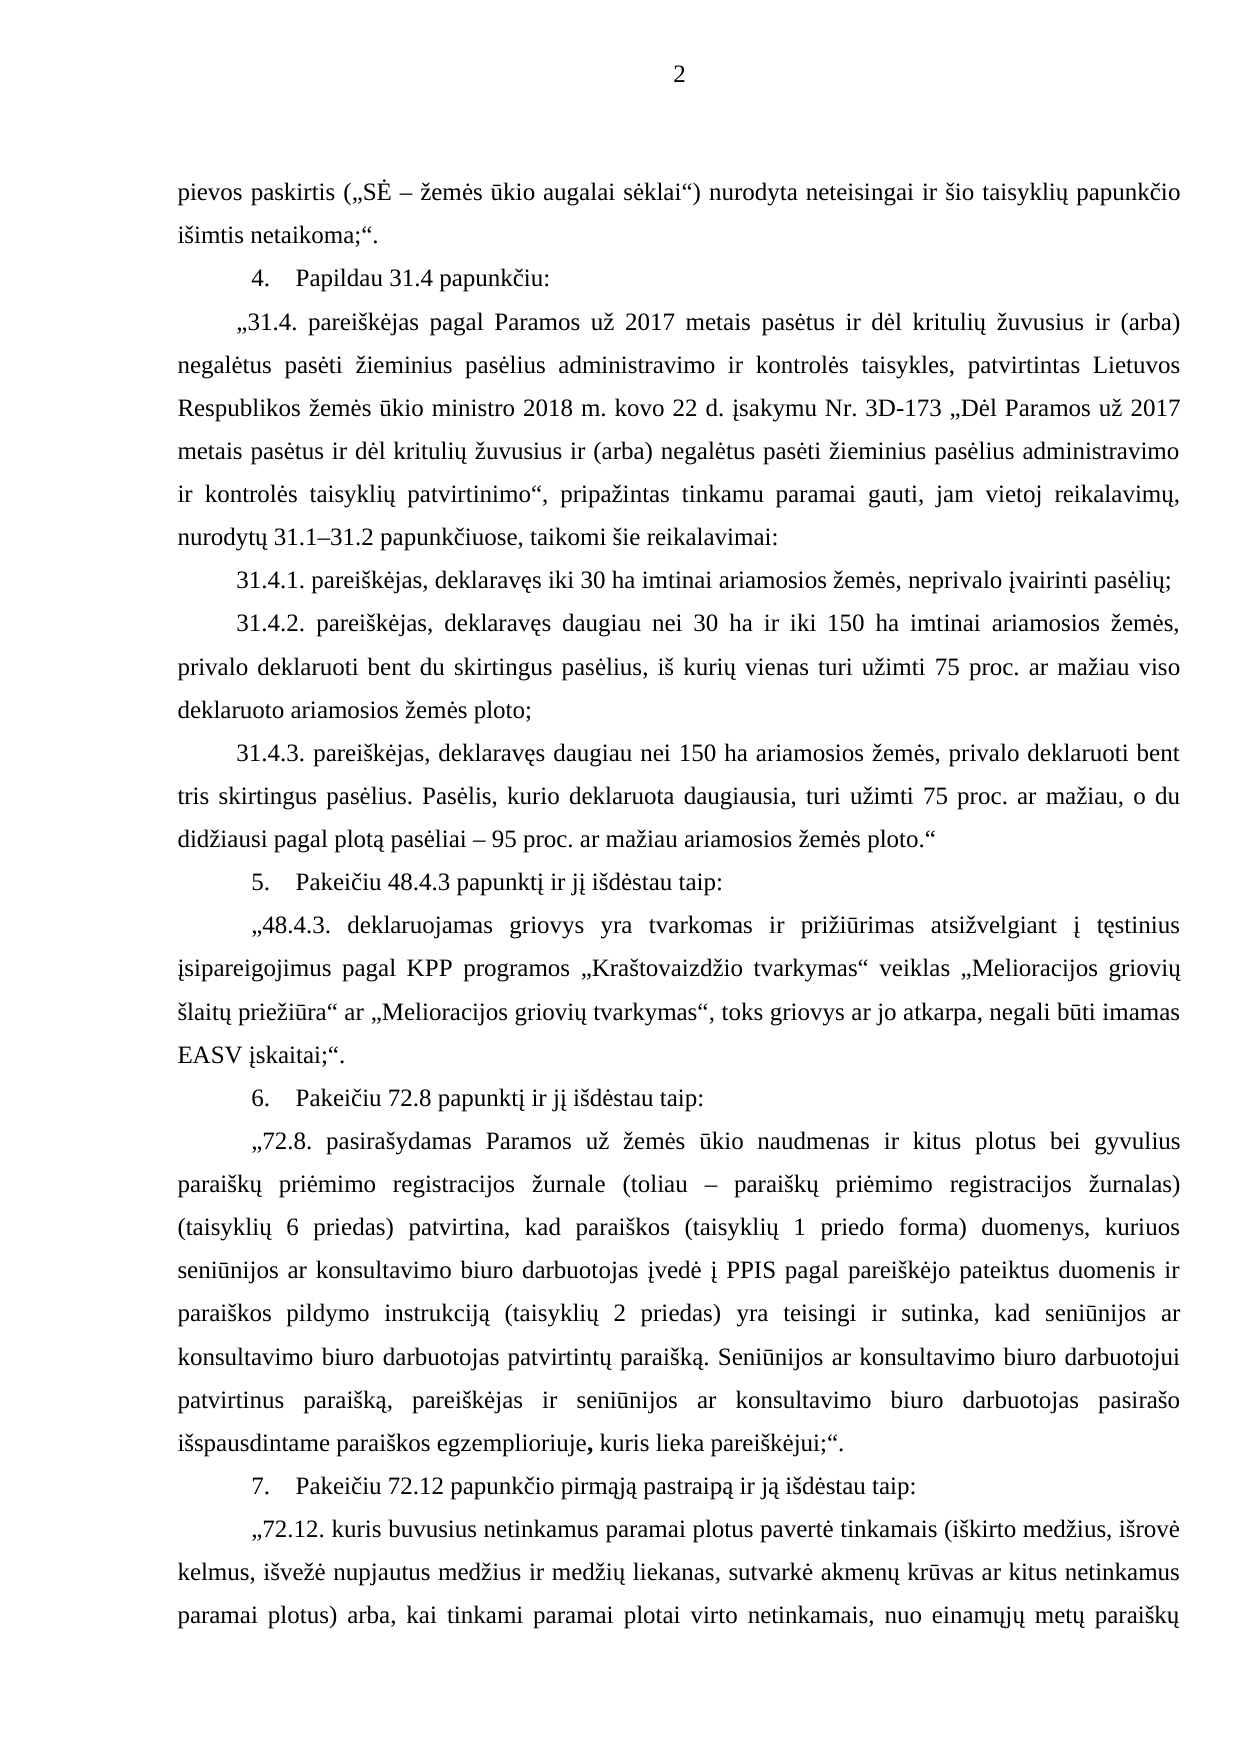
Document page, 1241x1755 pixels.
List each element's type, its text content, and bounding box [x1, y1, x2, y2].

text „72.12. kuris buvusius netinkamus paramai plotus pavertė tinkamais (iškirto medžius, išrovė kelmus, išvežė nupjautus medžius ir medžių liekanas, sutvarkė akmenų krūvas ar kitus netinkamus paramai plotus) arba, kai tinkami paramai plotai virto netinkamais, nuo einamųjų metų paraiškų [177, 1514, 1181, 1629]
text „31.4. pareiškėjas pagal Paramos už 2017 metais pasėtus ir dėl kritulių žuvusius ir (arba) negalėtus pasėti žieminius pasėlius administravimo ir kontrolės taisykles, patvirtintas Lietuvos Respublikos žemės ūkio ministro 2018 m. kovo 22 d. įsakymu Nr. 3D-173 „Dėl Paramos už 2017 metais pasėtus ir dėl kritulių žuvusius ir (arba) negalėtus pasėti žieminius pasėlius administravimo ir kontrolės taisyklių patvirtinimo“, pripažintas tinkamu paramai gauti, jam vietoj reikalavimų, nurodytų 31.1–31.2 papunkčiuose, taikomi šie reikalavimai: [177, 307, 1181, 551]
text „48.4.3. deklaruojamas griovys yra tvarkomas ir prižiūrimas atsižvelgiant į tęstinius įsipareigojimus pagal KPP programos „Kraštovaizdžio tvarkymas“ veiklas „Melioracijos griovių šlaitų priežiūra“ ar „Melioracijos griovių tvarkymas“, toks griovys ar jo atkarpa, negali būti imamas EASV įskaitai;“. [177, 910, 1181, 1068]
text 7. Pakeičiu 72.12 papunkčio pirmąją pastraipą ir ją išdėstau taip: [177, 1471, 1181, 1500]
text 31.4.2. pareiškėjas, deklaravęs daugiau nei 30 ha ir iki 150 ha imtinai ariamosios žemės, privalo deklaruoti bent du skirtingus pasėlius, iš kurių vienas turi užimti 75 proc. ar mažiau viso deklaruoto ariamosios žemės ploto; [177, 608, 1181, 723]
text pievos paskirtis („SĖ – žemės ūkio augalai sėklai“) nurodyta neteisingai ir šio taisyklių papunkčio išimtis netaikoma;“. [177, 177, 1181, 249]
text 31.4.3. pareiškėjas, deklaravęs daugiau nei 150 ha ariamosios žemės, privalo deklaruoti bent tris skirtingus pasėlius. Pasėlis, kurio deklaruota daugiausia, turi užimti 75 proc. ar mažiau, o du didžiausi pagal plotą pasėliai – 95 proc. ar mažiau ariamosios žemės ploto.“ [177, 738, 1181, 853]
text 6. Pakeičiu 72.8 papunktį ir jį išdėstau taip: [177, 1083, 1181, 1112]
text 31.4.1. pareiškėjas, deklaravęs iki 30 ha imtinai ariamosios žemės, neprivalo įvairinti pasėlių; [177, 565, 1181, 594]
text 5. Pakeičiu 48.4.3 papunktį ir jį išdėstau taip: [177, 867, 1181, 896]
text „72.8. pasirašydamas Paramos už žemės ūkio naudmenas ir kitus plotus bei gyvulius paraiškų priėmimo registracijos žurnale (toliau – paraiškų priėmimo registracijos žurnalas) (taisyklių 6 priedas) patvirtina, kad paraiškos (taisyklių 1 priedo forma) duomenys, kuriuos seniūnijos ar konsultavimo biuro darbuotojas įvedė į PPIS pagal pareiškėjo pateiktus duomenis ir paraiškos pildymo instrukciją (taisyklių 2 priedas) yra teisingi ir sutinka, kad seniūnijos ar konsultavimo biuro darbuotojas patvirtintų paraišką. Seniūnijos ar konsultavimo biuro darbuotojui patvirtinus paraišką, pareiškėjas ir seniūnijos ar konsultavimo biuro darbuotojas pasirašo išspausdintame paraiškos egzemplioriuje, kuris lieka pareiškėjui;“. [177, 1126, 1181, 1457]
text 4. Papildau 31.4 papunkčiu: [177, 263, 1181, 292]
